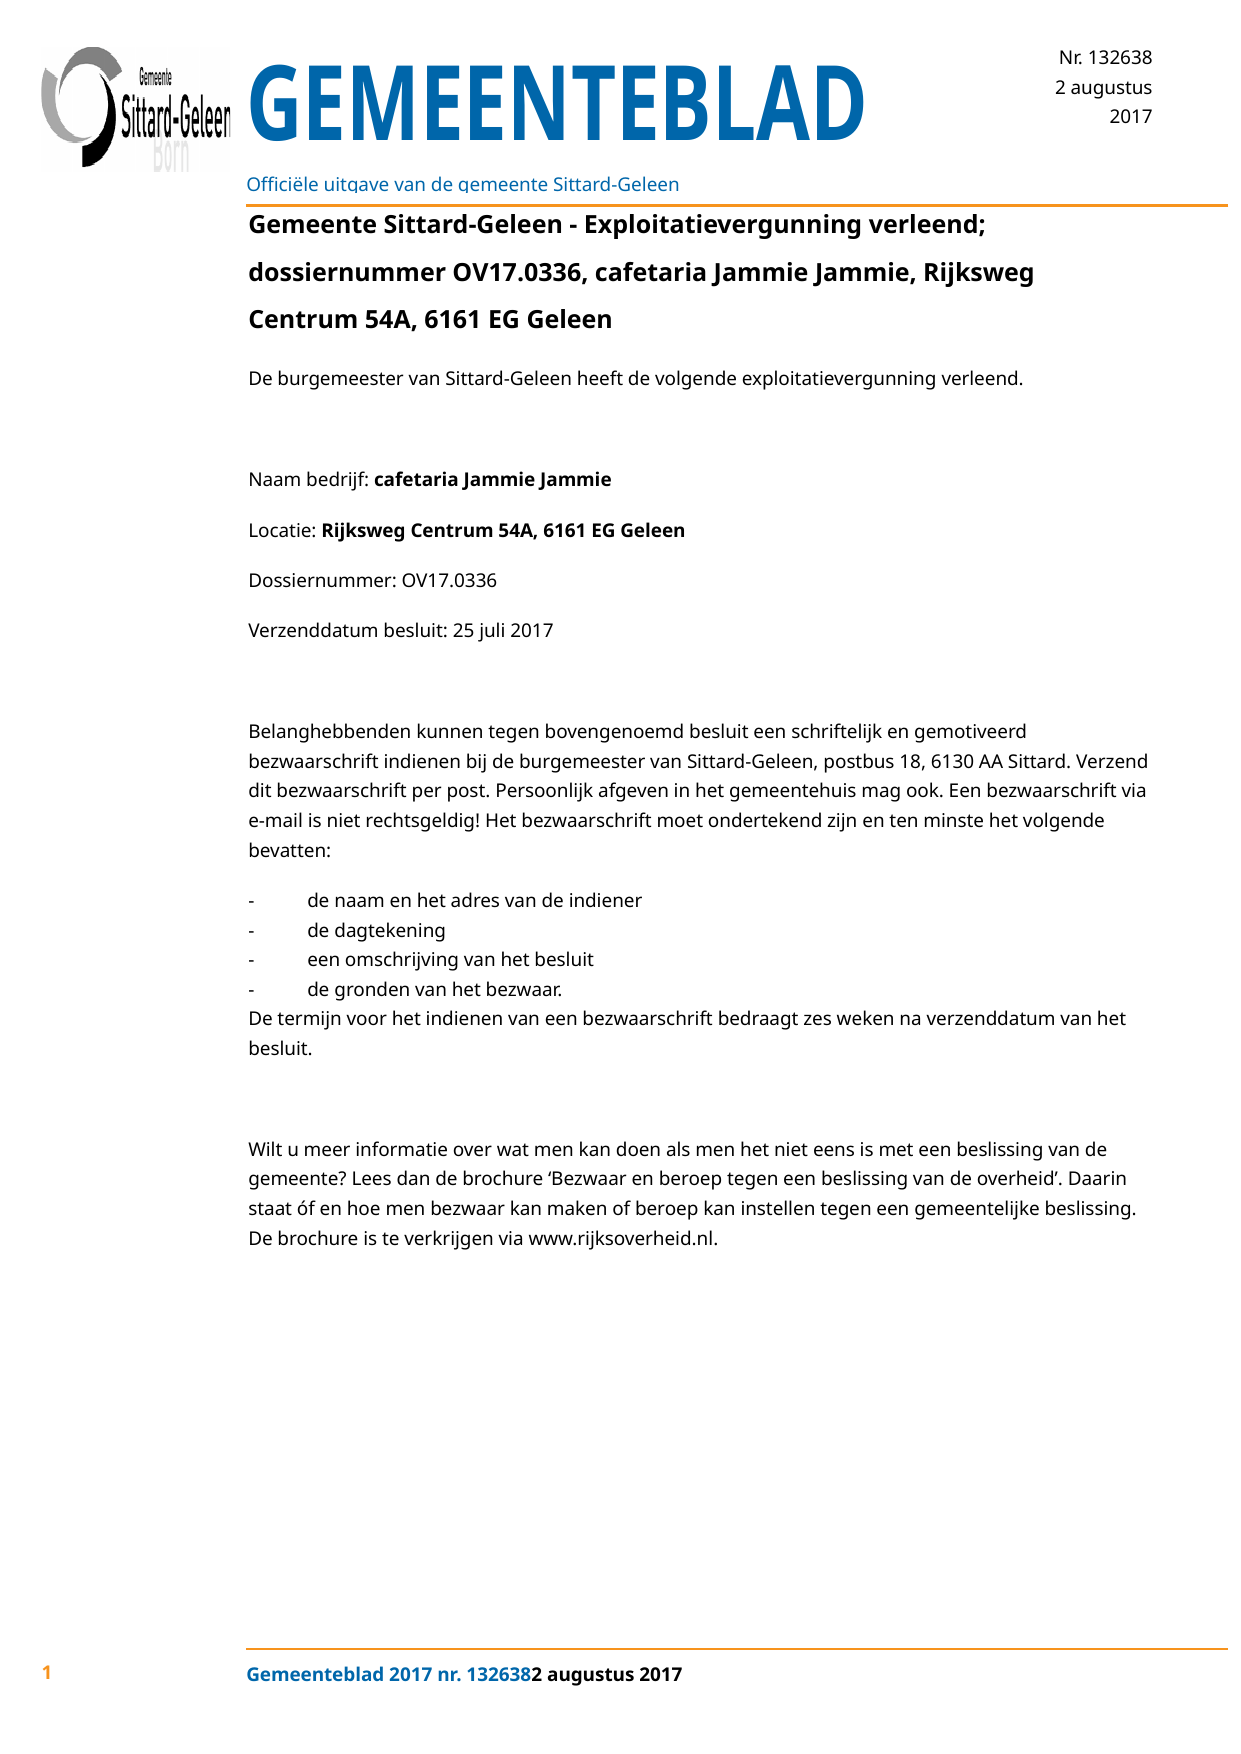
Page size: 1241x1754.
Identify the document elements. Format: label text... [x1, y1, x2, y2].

picture [41, 47, 231, 172]
text Naam bedrijf: cafetaria Jammie Jammie [248, 466, 1152, 492]
text De termijn voor het indienen van een bezwaarschrift bedraagt zes weken na verzenddatum van het besluit. [248, 1006, 1152, 1061]
text De burgemeester van Sittard-Geleen heeft de volgende exploitatievergunning verleend. [248, 366, 1152, 391]
list de dagtekening [248, 917, 1152, 942]
list een omschrijving van het besluit [248, 946, 1152, 972]
text Wilt u meer informatie over wat men kan doen als men het niet eens is met een beslissing van de gemeente? Lees dan de brochure ‘Bezwaar en beroep tegen een beslissing van de overheid’. Daarin staat óf en hoe men bezwaar kan maken of beroep kan instellen tegen een gemeentelijke beslissing. De brochure is te verkrijgen via www.rijksoverheid.nl. [248, 1136, 1152, 1250]
text Belanghebbenden kunnen tegen bovengenoemd besluit een schriftelijk en gemotiveerd bezwaarschrift indienen bij de burgemeester van Sittard-Geleen, postbus 18, 6130 AA Sittard. Verzend dit bezwaarschrift per post. Persoonlijk afgeven in het gemeentehuis mag ook. Een bezwaarschrift via e-mail is niet rechtsgeldig! Het bezwaarschrift moet ondertekend zijn en ten minste het volgende bevatten: [248, 718, 1152, 862]
text Gemeente Sittard-Geleen - Exploitatievergunning verleend; dossiernummer OV17.0336, cafetaria Jammie Jammie, Rijksweg Centrum 54A, 6161 EG Geleen [248, 207, 1152, 336]
text Verzenddatum besluit: 25 juli 2017 [248, 618, 1152, 643]
text Dossiernummer: OV17.0336 [248, 567, 1152, 593]
list de gronden van het bezwaar. [248, 976, 1152, 1002]
text Locatie: Rijksweg Centrum 54A, 6161 EG Geleen [248, 517, 1152, 542]
list de naam en het adres van de indiener [248, 887, 1152, 913]
